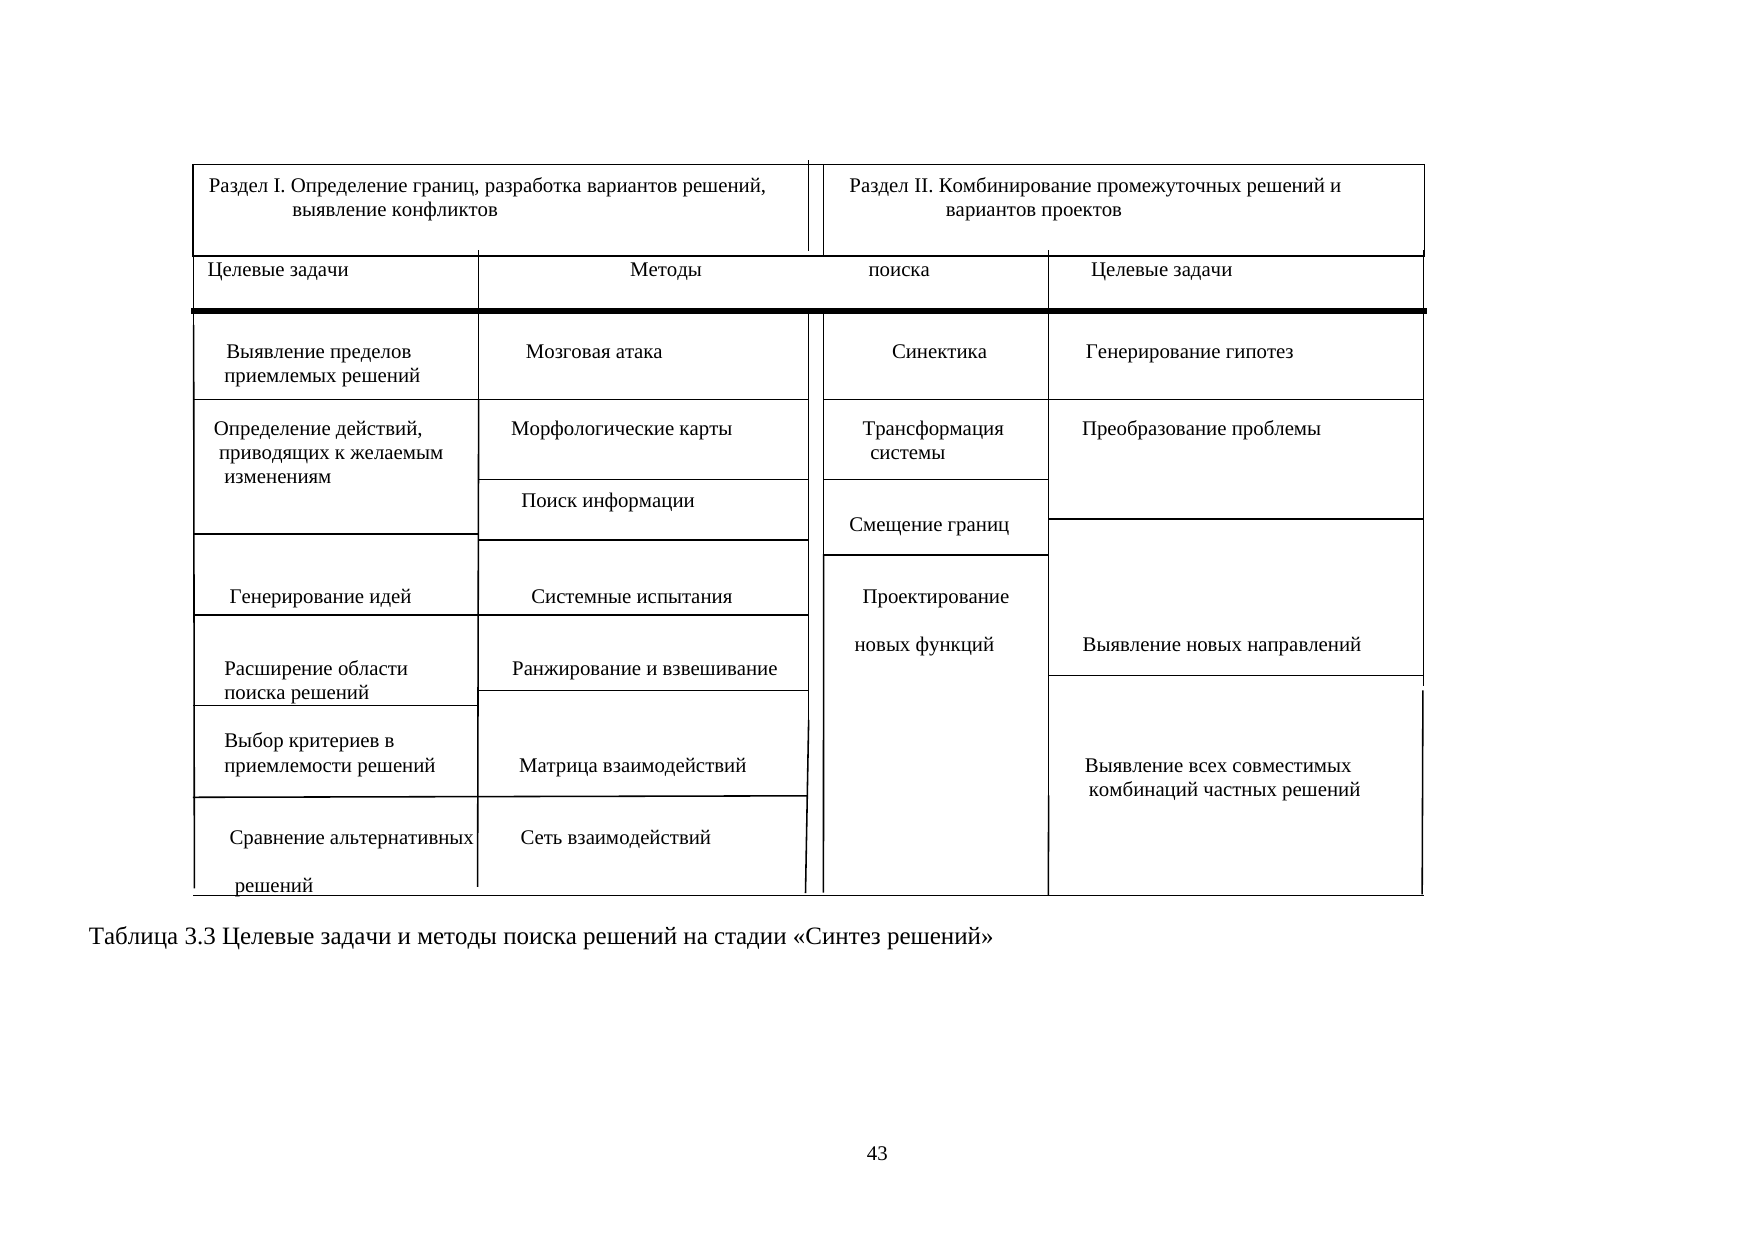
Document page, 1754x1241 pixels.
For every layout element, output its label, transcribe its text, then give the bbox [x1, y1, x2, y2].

text [1049, 656, 1423, 675]
text [1424, 416, 1665, 440]
text системы [824, 440, 1048, 464]
text [1424, 584, 1665, 608]
text Трансформация [824, 416, 1048, 440]
text вариантов проектов [824, 197, 1409, 221]
text Выбор критериев в [195, 728, 477, 752]
text [1424, 632, 1665, 656]
text [89, 656, 193, 680]
text [1049, 464, 1423, 488]
text [195, 512, 477, 533]
text [480, 440, 808, 464]
text [1049, 512, 1423, 518]
text [1424, 339, 1665, 363]
text [89, 257, 193, 281]
text приемлемых решений [195, 363, 478, 387]
text Поиск информации [480, 488, 808, 512]
text [1049, 488, 1423, 512]
text [480, 512, 808, 536]
text [825, 656, 1048, 680]
text [89, 584, 193, 608]
text [825, 777, 1048, 801]
text [479, 680, 808, 690]
text Целевые задачи [194, 257, 478, 281]
text [825, 752, 1048, 777]
text [195, 488, 477, 512]
text [89, 416, 193, 440]
text [89, 512, 193, 536]
text Матрица взаимодействий [479, 752, 807, 777]
text [479, 797, 806, 801]
text [1424, 656, 1665, 680]
text [824, 464, 1048, 479]
text [825, 728, 1048, 752]
text решений [89, 873, 1665, 897]
text Расширение области [195, 656, 477, 680]
text [1424, 512, 1665, 536]
text [1049, 676, 1423, 680]
text [1424, 777, 1665, 801]
text [1424, 752, 1665, 777]
text [1424, 825, 1665, 849]
text поиска решений [195, 680, 477, 704]
text Ранжирование и взвешивание [479, 656, 808, 680]
text комбинаций частных решений [1049, 777, 1421, 801]
text [1424, 488, 1665, 512]
text [824, 480, 1048, 488]
text [809, 488, 823, 512]
text [89, 777, 193, 801]
text [825, 825, 1047, 849]
text [89, 680, 193, 704]
text Системные испытания [479, 584, 808, 608]
text [480, 480, 808, 488]
text [89, 752, 193, 777]
text [89, 825, 193, 849]
text [479, 728, 807, 752]
text [479, 691, 808, 704]
text [1049, 363, 1423, 387]
text [809, 680, 822, 704]
text [1424, 257, 1665, 281]
text Таблица 3.3 Целевые задачи и методы поиска решений на стадии «Синтез решений» [89, 921, 1665, 950]
text [1424, 464, 1665, 488]
text [1049, 520, 1423, 536]
text Преобразование проблемы [1049, 416, 1423, 440]
text [89, 339, 192, 363]
text новых функций [825, 632, 1048, 656]
text [479, 363, 808, 387]
text [89, 464, 193, 488]
text Методы поиска [479, 257, 1048, 281]
text Определение действий, [195, 416, 477, 440]
text Раздел II. Комбинирование промежуточных решений и [824, 173, 1409, 197]
text [196, 777, 477, 796]
text [1049, 584, 1423, 608]
text [824, 488, 1048, 512]
text выявление конфликтов [209, 197, 808, 221]
text [825, 680, 1048, 704]
text Морфологические карты [480, 416, 808, 440]
text изменениям [195, 464, 477, 488]
text Генерирование идей [195, 584, 477, 608]
text [89, 440, 193, 464]
text Проектирование [825, 584, 1048, 608]
text [1049, 680, 1665, 704]
text [1049, 440, 1423, 464]
text Сравнение альтернативных [196, 825, 476, 849]
text приводящих к желаемым [195, 440, 477, 464]
text [479, 777, 806, 795]
text Целевые задачи [1049, 257, 1423, 281]
text Выявление всех совместимых [1049, 752, 1421, 777]
text Синектика [824, 339, 1048, 363]
text [809, 512, 823, 536]
text [1424, 728, 1665, 752]
text [89, 363, 192, 387]
text [89, 488, 193, 512]
text Мозговая атака [479, 339, 808, 363]
text Раздел I. Определение границ, разработка вариантов решений, [209, 173, 808, 197]
text [1424, 440, 1665, 464]
text Выявление пределов [195, 339, 478, 363]
text [809, 464, 823, 488]
text Смещение границ [824, 512, 1048, 536]
text [195, 632, 477, 656]
text Генерирование гипотез [1049, 339, 1423, 363]
text [480, 464, 808, 479]
text [89, 728, 193, 752]
text [1424, 363, 1665, 387]
text Сеть взаимодействий [479, 825, 805, 849]
text приемлемости решений [195, 752, 477, 777]
text [1049, 728, 1421, 752]
text [89, 632, 193, 656]
text [479, 632, 808, 656]
text [824, 363, 1048, 387]
text [1050, 825, 1421, 849]
text Выявление новых направлений [1049, 632, 1423, 656]
